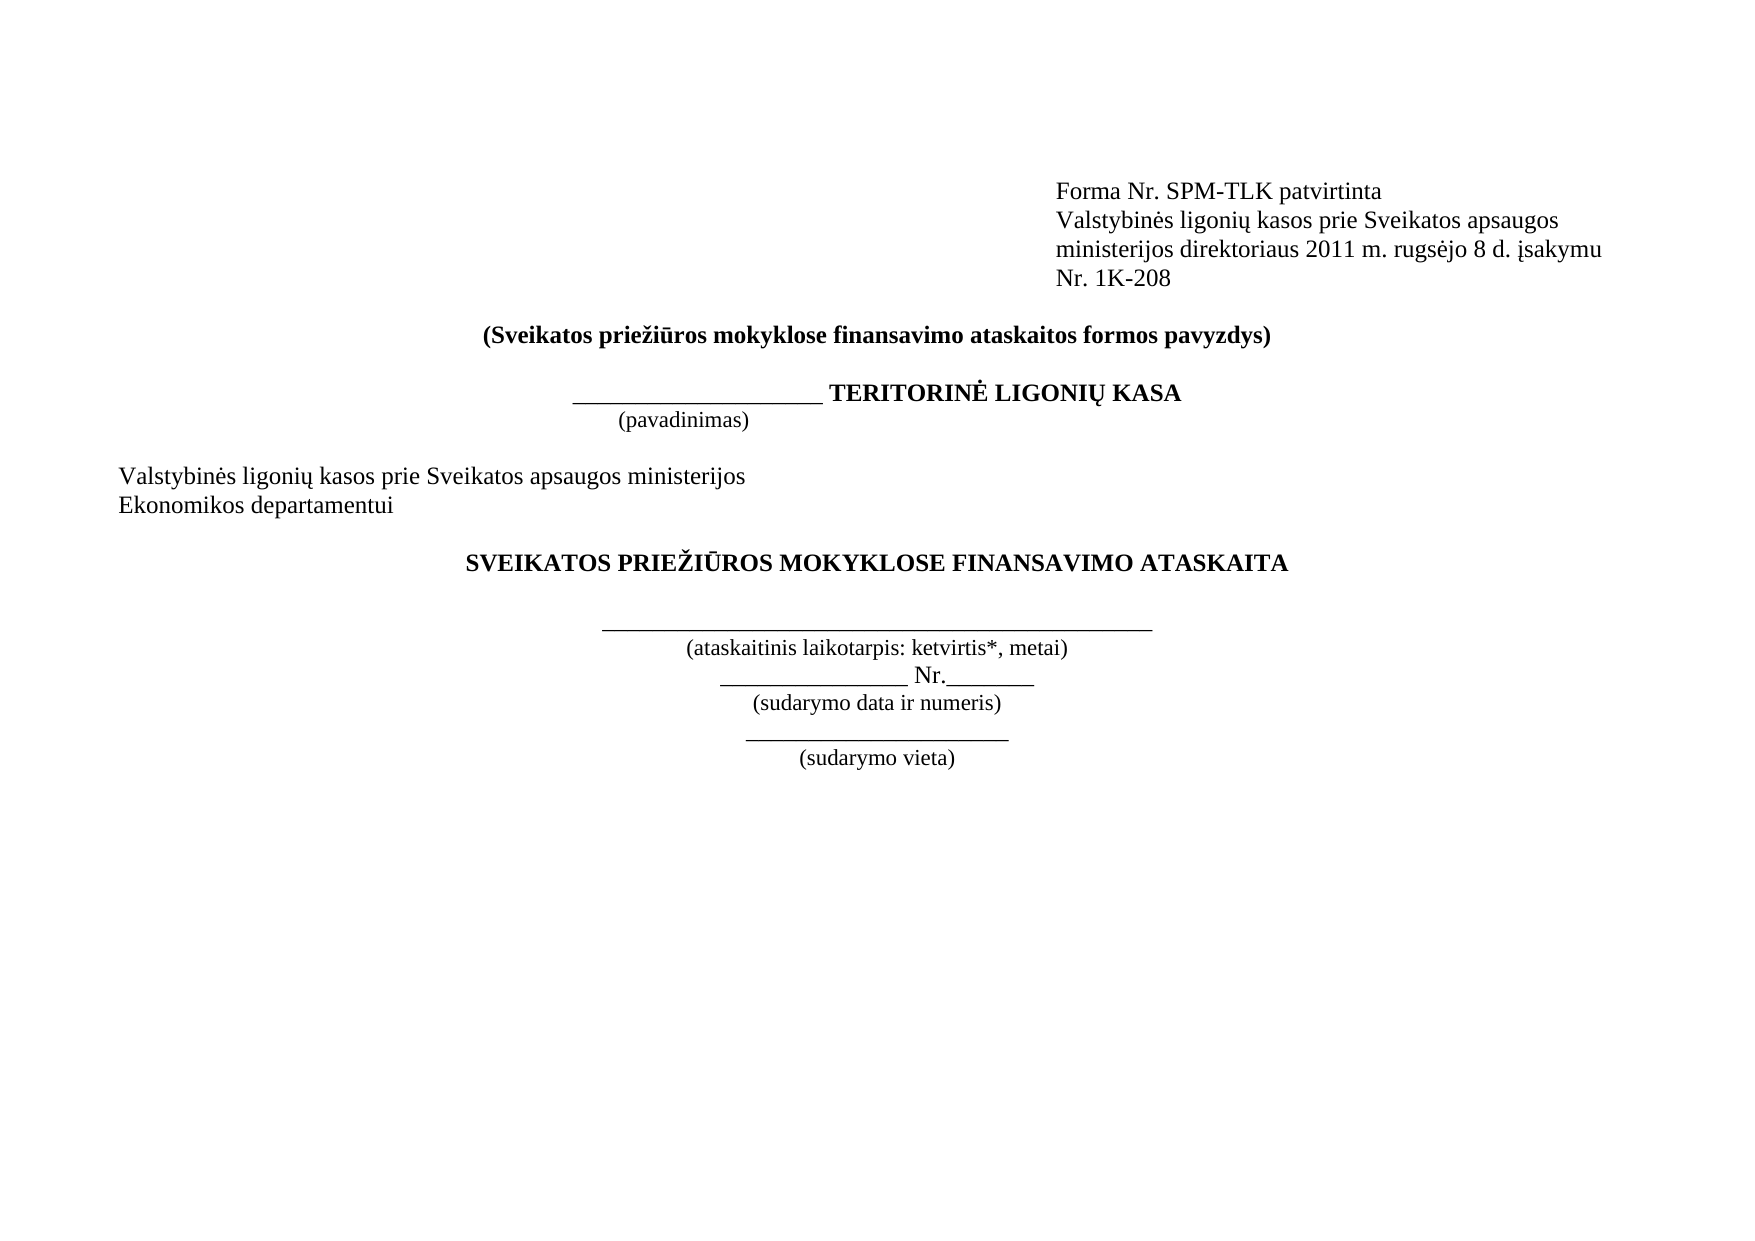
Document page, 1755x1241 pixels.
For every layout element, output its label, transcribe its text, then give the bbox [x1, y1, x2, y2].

text Valstybinės ligonių kasos prie Sveikatos apsaugos ministerijos direktoriaus 2011 m. rugsėjo 8 d. įsakymu Nr. 1K-208 [1056, 205, 1636, 291]
text (sudarymo vieta) [118, 744, 1636, 771]
text ____________________________________________ [118, 605, 1636, 634]
text Valstybinės ligonių kasos prie Sveikatos apsaugos ministerijos [118, 461, 1636, 490]
text Ekonomikos departamentui [118, 490, 1636, 519]
text ____________________ TERITORINĖ LIGONIŲ KASA [118, 378, 1636, 406]
text (pavadinimas) [618, 406, 1636, 433]
text Forma Nr. SPM-TLK patvirtinta [1056, 176, 1636, 205]
text _______________ Nr._______ [118, 660, 1636, 689]
text (sudarymo data ir numeris) [118, 689, 1636, 715]
text (Sveikatos priežiūros mokyklose finansavimo ataskaitos formos pavyzdys) [118, 320, 1636, 349]
text (ataskaitinis laikotarpis: ketvirtis*, metai) [118, 634, 1636, 660]
text _____________________ [118, 715, 1636, 744]
text SVEIKATOS PRIEŽIŪROS MOKYKLOSE FINANSAVIMO ATASKAITA [118, 548, 1636, 576]
